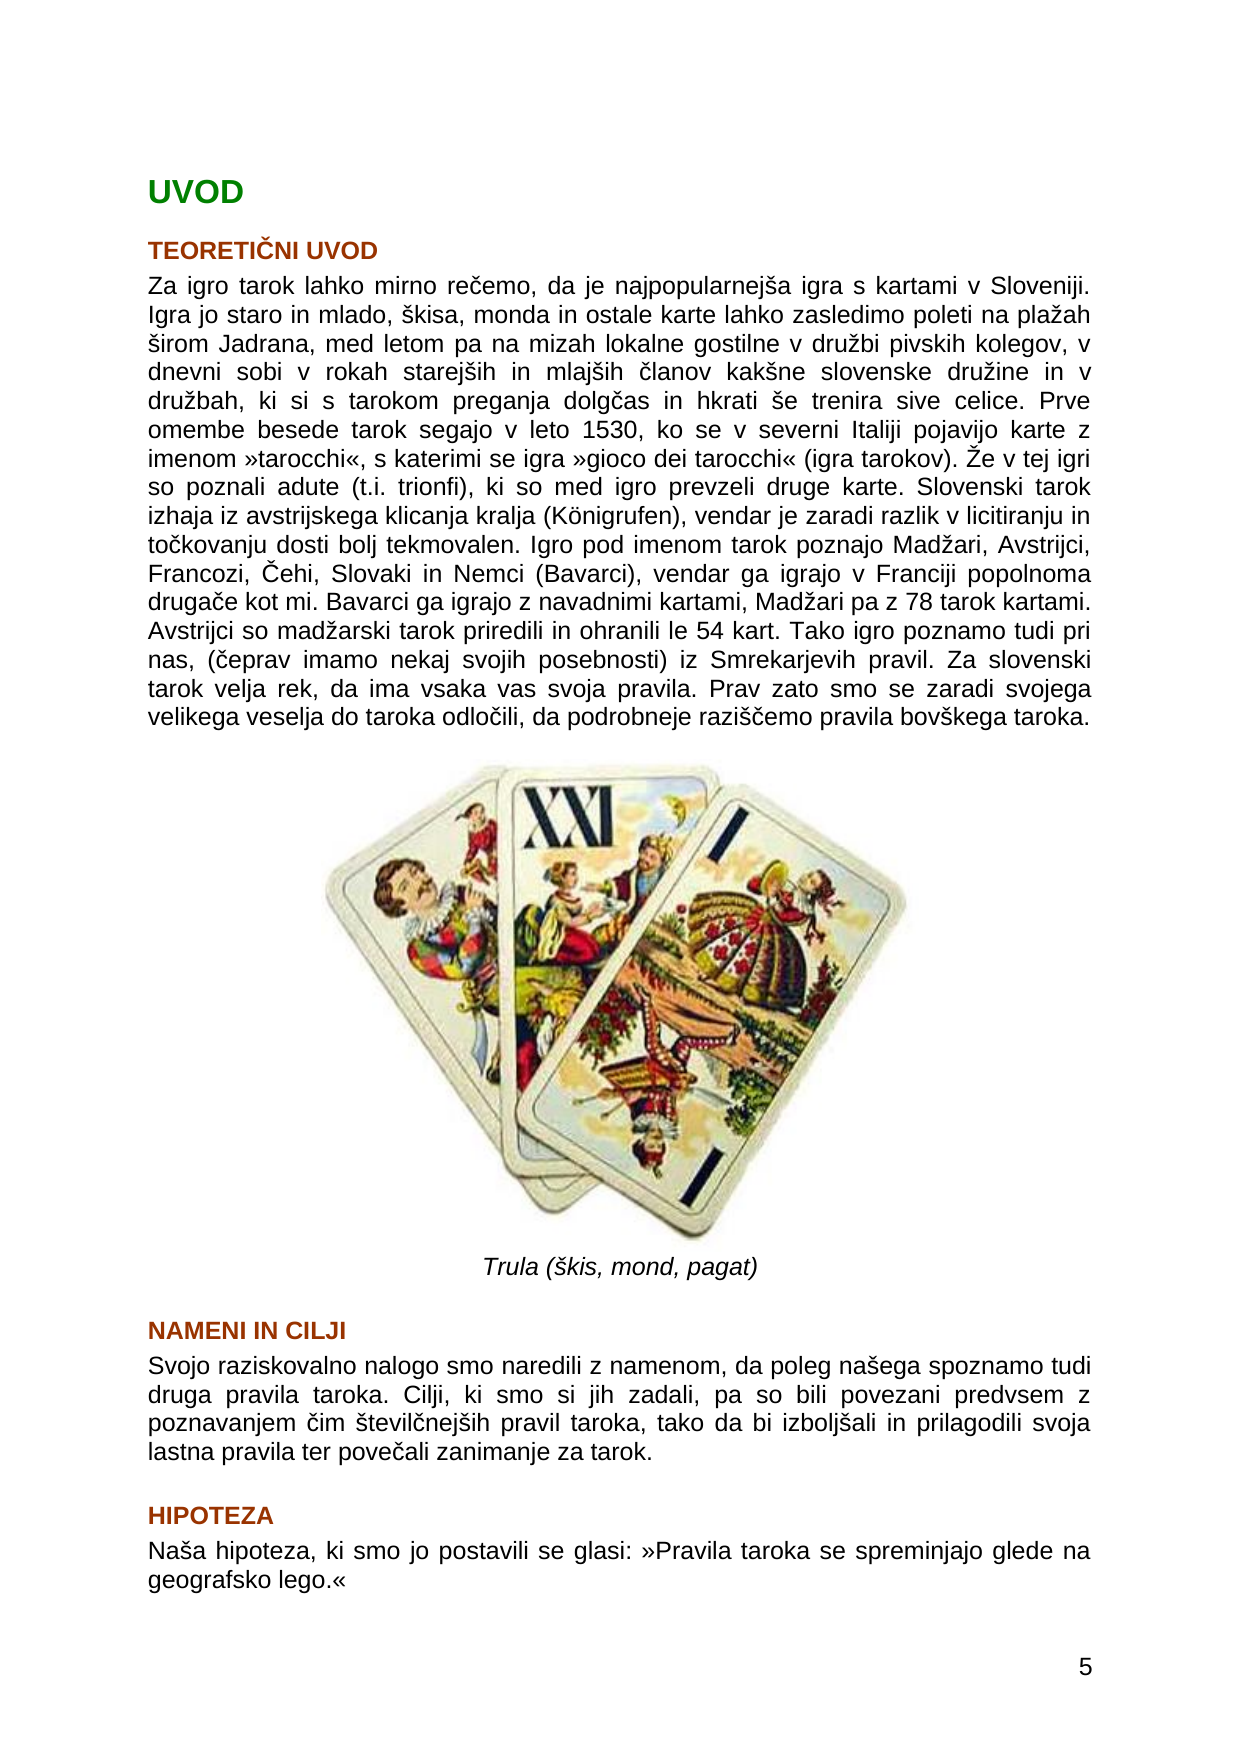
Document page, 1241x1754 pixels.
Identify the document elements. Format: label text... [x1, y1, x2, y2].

subtitle HIPOTEZA [148, 1501, 1093, 1529]
subtitle TEORETIČNI UVOD [148, 236, 1093, 265]
subtitle UVOD [148, 173, 1093, 211]
subtitle NAMENI IN CILJI [148, 1316, 1093, 1344]
text Trula (škis, mond, pagat) [148, 1252, 1093, 1281]
picture [321, 759, 919, 1252]
text Naša hipoteza, ki smo jo postavili se glasi: »Pravila taroka se spreminjajo glede na geografsko lego.« [148, 1536, 1093, 1593]
text Svojo raziskovalno nalogo smo naredili z namenom, da poleg našega spoznamo tudi druga pravila taroka. Cilji, ki smo si jih zadali, pa so bili povezani predvsem z poznavanjem čim številčnejših pravil taroka, tako da bi izboljšali in prilagodili svoja lastna pravila ter povečali zanimanje za tarok. [148, 1351, 1093, 1466]
text Za igro tarok lahko mirno rečemo, da je najpopularnejša igra s kartami v Sloveniji. Igra jo staro in mlado, škisa, monda in ostale karte lahko zasledimo poleti na plažah širom Jadrana, med letom pa na mizah lokalne gostilne v družbi pivskih kolegov, v dnevni sobi v rokah starejših in mlajših članov kakšne slovenske družine in v družbah, ki si s tarokom preganja dolgčas in hkrati še trenira sive celice. Prve omembe besede tarok segajo v leto 1530, ko se v severni Italiji pojavijo karte z imenom »tarocchi«, s katerimi se igra »gioco dei tarocchi« (igra tarokov). Že v tej igri so poznali adute (t.i. trionfi), ki so med igro prevzeli druge karte. Slovenski tarok izhaja iz avstrijskega klicanja kralja (Königrufen), vendar je zaradi razlik v licitiranju in točkovanju dosti bolj tekmovalen. Igro pod imenom tarok poznajo Madžari, Avstrijci, Francozi, Čehi, Slovaki in Nemci (Bavarci), vendar ga igrajo v Franciji popolnoma drugače kot mi. Bavarci ga igrajo z navadnimi kartami, Madžari pa z 78 tarok kartami. Avstrijci so madžarski tarok priredili in ohranili le 54 kart. Tako igro poznamo tudi pri nas, (čeprav imamo nekaj svojih posebnosti) iz Smrekarjevih pravil. Za slovenski tarok velja rek, da ima vsaka vas svoja pravila. Prav zato smo se zaradi svojega velikega veselja do taroka odločili, da podrobneje raziščemo pravila bovškega taroka. [148, 271, 1093, 731]
